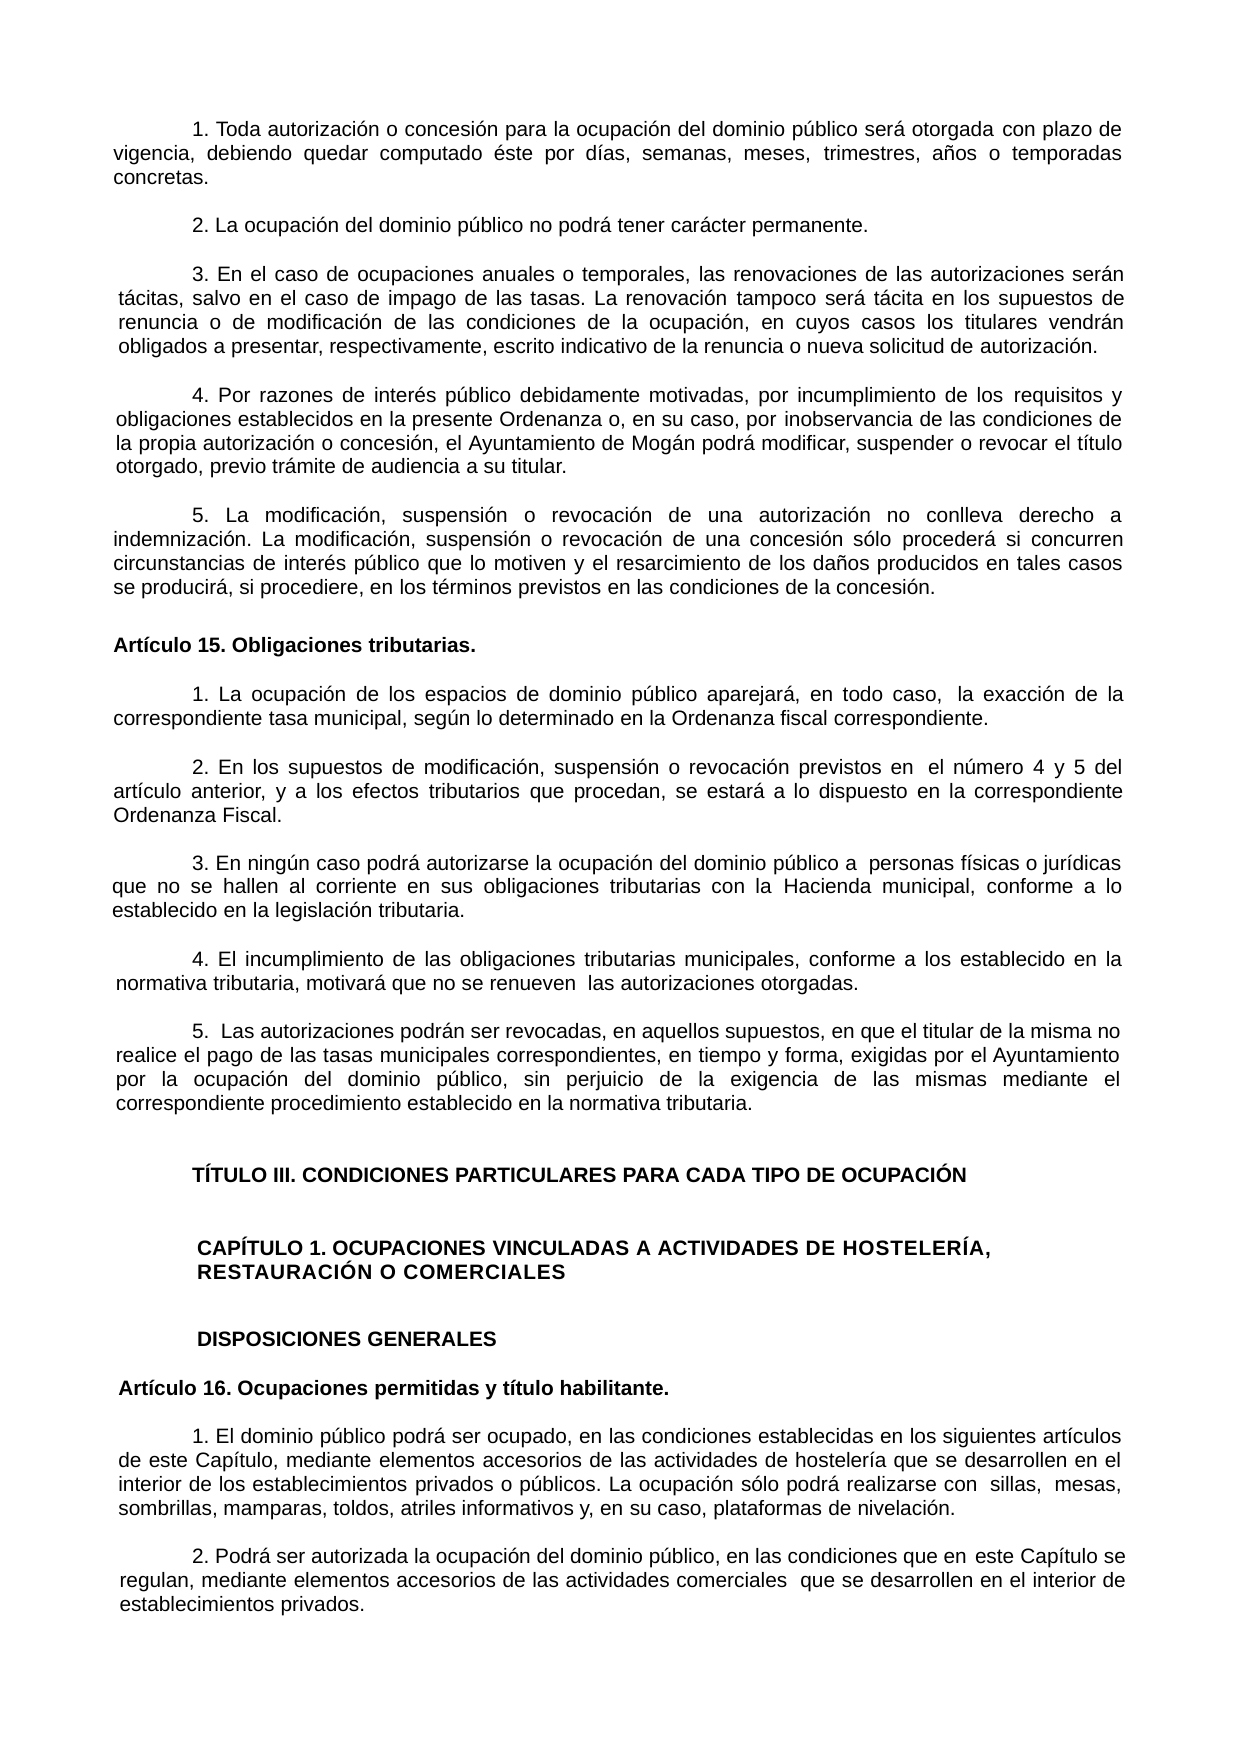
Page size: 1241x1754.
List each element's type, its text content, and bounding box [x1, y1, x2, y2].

subtitle CAPÍTULO 1. OCUPACIONES VINCULADAS A ACTIVIDADES DE HOSTELERÍA, RESTAURACIÓN O COMERCIALES [197, 1236, 1122, 1284]
list TÍTULO III. CONDICIONES PARTICULARES PARA CADA TIPO DE OCUPACIÓN [112, 1163, 1122, 1187]
list 2. En los supuestos de modificación, suspensión o revocación previstos en el número 4 y 5 del artículo anterior, y a los efectos tributarios que procedan, se estará a lo dispuesto en la correspondiente Ordenanza Fiscal. [112, 754, 1123, 826]
list 3. En el caso de ocupaciones anuales o temporales, las renovaciones de las autorizaciones serán tácitas, salvo en el caso de impago de las tasas. La renovación tampoco será tácita en los supuestos de renuncia o de modificación de las condiciones de la ocupación, en cuyos casos los titulares vendrán obligados a presentar, respectivamente, escrito indicativo de la renuncia o nueva solicitud de autorización. [117, 262, 1124, 358]
list 1. El dominio público podrá ser ocupado, en las condiciones establecidas en los siguientes artículos de este Capítulo, mediante elementos accesorios de las actividades de hostelería que se desarrollen en el interior de los establecimientos privados o públicos. La ocupación sólo podrá realizarse con sillas, mesas, sombrillas, mamparas, toldos, atriles informativos y, en su caso, plataformas de nivelación. [117, 1424, 1122, 1519]
text DISPOSICIONES GENERALES [197, 1326, 1122, 1350]
list 5. La modificación, suspensión o revocación de una autorización no conlleva derecho a indemnización. La modificación, suspensión o revocación de una concesión sólo procederá si concurren circunstancias de interés público que lo motiven y el resarcimiento de los daños producidos en tales casos se producirá, si procediere, en los términos previstos en las condiciones de la concesión. [113, 503, 1123, 599]
list 2. Podrá ser autorizada la ocupación del dominio público, en las condiciones que en este Capítulo se regulan, mediante elementos accesorios de las actividades comerciales que se desarrollen en el interior de establecimientos privados. [118, 1544, 1126, 1616]
subtitle Artículo 15. Obligaciones tributarias. [113, 633, 1122, 657]
list 4. El incumplimiento de las obligaciones tributarias municipales, conforme a los establecido en la normativa tributaria, motivará que no se renueven las autorizaciones otorgadas. [116, 947, 1122, 995]
list 1. La ocupación de los espacios de dominio público aparejará, en todo caso, la exacción de la correspondiente tasa municipal, según lo determinado en la Ordenanza fiscal correspondiente. [112, 682, 1123, 729]
list 1. Toda autorización o concesión para la ocupación del dominio público será otorgada con plazo de vigencia, debiendo quedar computado éste por días, semanas, meses, trimestres, años o temporadas concretas. [112, 117, 1122, 189]
list 4. Por razones de interés público debidamente motivadas, por incumplimiento de los requisitos y obligaciones establecidos en la presente Ordenanza o, en su caso, por inobservancia de las condiciones de la propia autorización o concesión, el Ayuntamiento de Mogán podrá modificar, suspender o revocar el título otorgado, previo trámite de audiencia a su titular. [114, 382, 1122, 478]
list 3. En ningún caso podrá autorizarse la ocupación del dominio público a personas físicas o jurídicas que no se hallen al corriente en sus obligaciones tributarias con la Hacienda municipal, conforme a lo establecido en la legislación tributaria. [112, 850, 1122, 922]
list 5. Las autorizaciones podrán ser revocadas, en aquellos supuestos, en que el titular de la misma no realice el pago de las tasas municipales correspondientes, en tiempo y forma, exigidas por el Ayuntamiento por la ocupación del dominio público, sin perjuicio de la exigencia de las mismas mediante el correspondiente procedimiento establecido en la normativa tributaria. [116, 1019, 1122, 1115]
subtitle Artículo 16. Ocupaciones permitidas y título habilitante. [118, 1375, 1122, 1399]
list 2. La ocupación del dominio público no podrá tener carácter permanente. [114, 213, 1122, 237]
